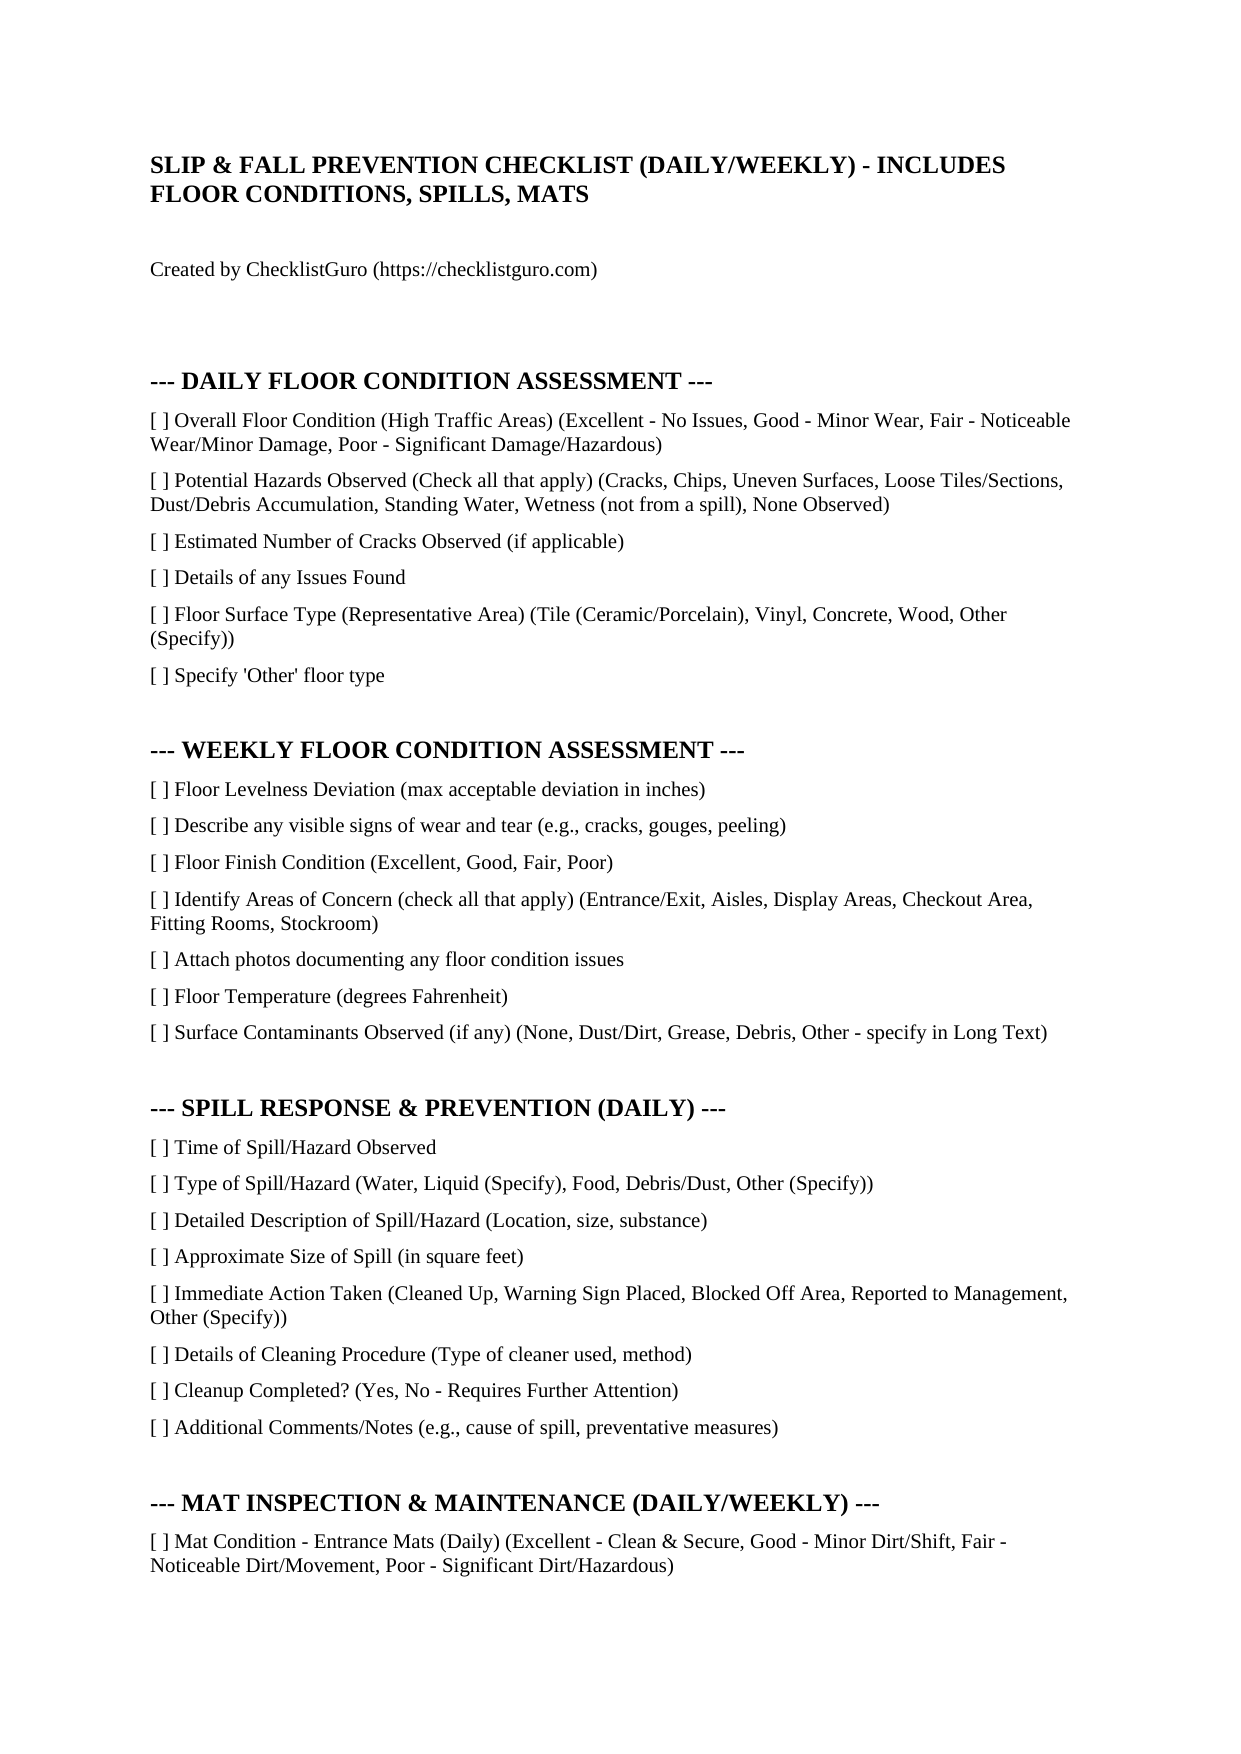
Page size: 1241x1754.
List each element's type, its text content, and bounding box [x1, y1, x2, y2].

text [ ] Floor Levelness Deviation (max acceptable deviation in inches) [150, 777, 1090, 801]
text --- MAT INSPECTION & MAINTENANCE (DAILY/WEEKLY) --- [150, 1488, 1090, 1517]
text [ ] Estimated Number of Cracks Observed (if applicable) [150, 529, 1090, 553]
text [ ] Approximate Size of Spill (in square feet) [150, 1244, 1090, 1268]
text [ ] Mat Condition - Entrance Mats (Daily) (Excellent - Clean & Secure, Good - Minor Dirt/Shift, Fair - Noticeable Dirt/Movement, Poor - Significant Dirt/Hazardous) [150, 1529, 1090, 1577]
text [ ] Specify 'Other' floor type [150, 662, 1090, 687]
text --- SPILL RESPONSE & PREVENTION (DAILY) --- [150, 1093, 1090, 1122]
text [ ] Details of Cleaning Procedure (Type of cleaner used, method) [150, 1342, 1090, 1366]
text --- DAILY FLOOR CONDITION ASSESSMENT --- [150, 366, 1090, 395]
text [ ] Attach photos documenting any floor condition issues [150, 947, 1090, 971]
text [ ] Time of Spill/Hazard Observed [150, 1135, 1090, 1159]
text [ ] Floor Finish Condition (Excellent, Good, Fair, Poor) [150, 850, 1090, 874]
text --- WEEKLY FLOOR CONDITION ASSESSMENT --- [150, 736, 1090, 764]
text SLIP & FALL PREVENTION CHECKLIST (DAILY/WEEKLY) - INCLUDES FLOOR CONDITIONS, SPILLS, MATS [150, 150, 1090, 207]
text [ ] Floor Temperature (degrees Fahrenheit) [150, 984, 1090, 1008]
text [ ] Additional Comments/Notes (e.g., cause of spill, preventative measures) [150, 1415, 1090, 1439]
text [ ] Identify Areas of Concern (check all that apply) (Entrance/Exit, Aisles, Display Areas, Checkout Area, Fitting Rooms, Stockroom) [150, 887, 1090, 935]
text [ ] Overall Floor Condition (High Traffic Areas) (Excellent - No Issues, Good - Minor Wear, Fair - Noticeable Wear/Minor Damage, Poor - Significant Damage/Hazardous) [150, 407, 1090, 456]
text [ ] Detailed Description of Spill/Hazard (Location, size, substance) [150, 1208, 1090, 1232]
text [ ] Describe any visible signs of wear and tear (e.g., cracks, gouges, peeling) [150, 813, 1090, 837]
text [ ] Type of Spill/Hazard (Water, Liquid (Specify), Food, Debris/Dust, Other (Specify)) [150, 1171, 1090, 1195]
text [ ] Surface Contaminants Observed (if any) (None, Dust/Dirt, Grease, Debris, Other - specify in Long Text) [150, 1020, 1090, 1044]
text [ ] Floor Surface Type (Representative Area) (Tile (Ceramic/Porcelain), Vinyl, Concrete, Wood, Other (Specify)) [150, 602, 1090, 650]
text [ ] Immediate Action Taken (Cleaned Up, Warning Sign Placed, Blocked Off Area, Reported to Management, Other (Specify)) [150, 1281, 1090, 1329]
text [ ] Cleanup Completed? (Yes, No - Requires Further Attention) [150, 1378, 1090, 1402]
text Created by ChecklistGuro (https://checklistguro.com) [150, 257, 1090, 281]
text [ ] Details of any Issues Found [150, 565, 1090, 589]
text [ ] Potential Hazards Observed (Check all that apply) (Cracks, Chips, Uneven Surfaces, Loose Tiles/Sections, Dust/Debris Accumulation, Standing Water, Wetness (not from a spill), None Observed) [150, 468, 1090, 516]
